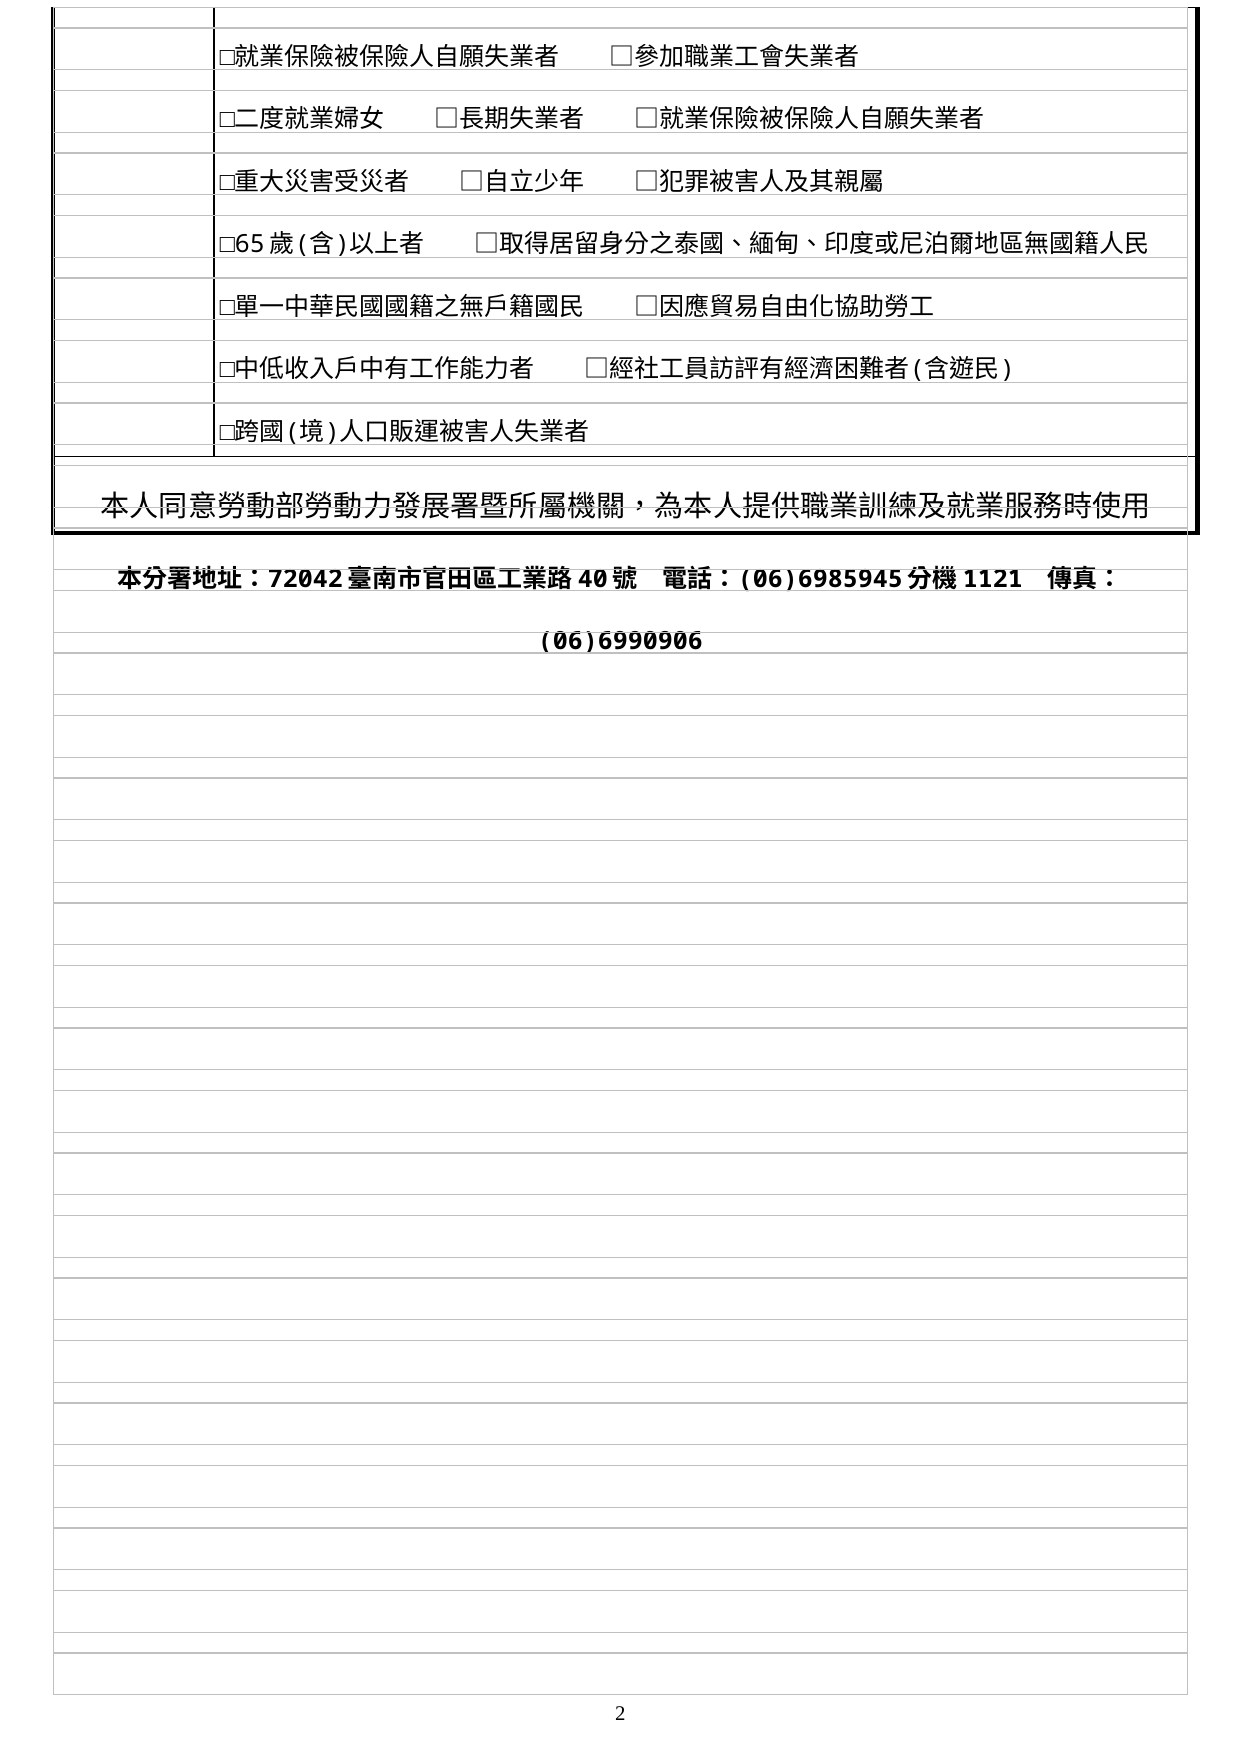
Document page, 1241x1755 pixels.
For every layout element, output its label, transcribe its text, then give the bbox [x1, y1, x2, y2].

table_cell [55, 258, 213, 277]
table_cell [55, 216, 213, 257]
table_cell [55, 445, 213, 456]
table_cell 本人同意勞動部勞動力發展署暨所屬機關，為本人提供職業訓練及就業服務時使用 [55, 457, 1187, 465]
table_cell [55, 70, 213, 90]
table_cell [55, 29, 213, 69]
table_cell □單一中華民國國籍之無戶籍國民 □因應貿易自由化協助勞工 [215, 279, 1187, 319]
table_cell [215, 133, 1187, 152]
text 本分署地址：72042臺南市官田區工業路40號 電話：(06)6985945分機1121 傳真：(06)6990906 [54, 570, 744, 590]
text 本分署地址：72042臺南市官田區工業路40號 電話：(06)6985945分機1121 傳真：(06)6990906 [590, 633, 1187, 652]
table_cell [55, 154, 213, 194]
table_cell □跨國(境)人口販運被害人失業者 [215, 404, 1187, 444]
table_cell [215, 70, 1187, 90]
table_cell 本人同意勞動部勞動力發展署暨所屬機關，為本人提供職業訓練及就業服務時使用 [55, 466, 1187, 507]
table_cell □就業保險被保險人自願失業者 □參加職業工會失業者 [215, 29, 1187, 69]
table_cell [215, 258, 1187, 277]
table_cell [55, 404, 213, 444]
text 本分署地址：72042臺南市官田區工業路40號 電話：(06)6985945分機1121 傳真：(06)6990906 [54, 633, 544, 652]
table_cell [215, 445, 1187, 456]
table_cell [55, 383, 213, 402]
table_cell [55, 8, 213, 27]
table_cell [215, 320, 1187, 340]
table_cell [55, 133, 213, 152]
table_cell □65歲(含)以上者 □取得居留身分之泰國、緬甸、印度或尼泊爾地區無國籍人民 [215, 216, 1187, 257]
table_cell □重大災害受災者 □自立少年 □犯罪被害人及其親屬 [215, 154, 1187, 194]
text 本分署地址：72042臺南市官田區工業路40號 電話：(06)6985945分機1121 傳真：(06)6990906 [790, 570, 1187, 590]
table_cell □二度就業婦女 □長期失業者 □就業保險被保險人自願失業者 [215, 91, 1187, 132]
table_cell [55, 91, 213, 132]
table_cell 本人同意勞動部勞動力發展署暨所屬機關，為本人提供職業訓練及就業服務時使用 [55, 508, 1187, 527]
text 本分署地址：72042臺南市官田區工業路40號 電話：(06)6985945分機1121 傳真：(06)6990906 [54, 654, 1187, 660]
table_cell □中低收入戶中有工作能力者 □經社工員訪評有經濟困難者(含遊民) [215, 341, 1187, 382]
table_cell [55, 341, 213, 382]
text 本分署地址：72042臺南市官田區工業路40號 電話：(06)6985945分機1121 傳真：(06)6990906 [54, 535, 1187, 569]
table_cell [215, 383, 1187, 402]
table_cell [215, 8, 1187, 27]
table_cell [55, 279, 213, 319]
text 本分署地址：72042臺南市官田區工業路40號 電話：(06)6985945分機1121 傳真：(06)6990906 [54, 591, 1187, 632]
table_cell [55, 195, 213, 215]
table_cell [215, 195, 1187, 215]
table_cell [55, 320, 213, 340]
